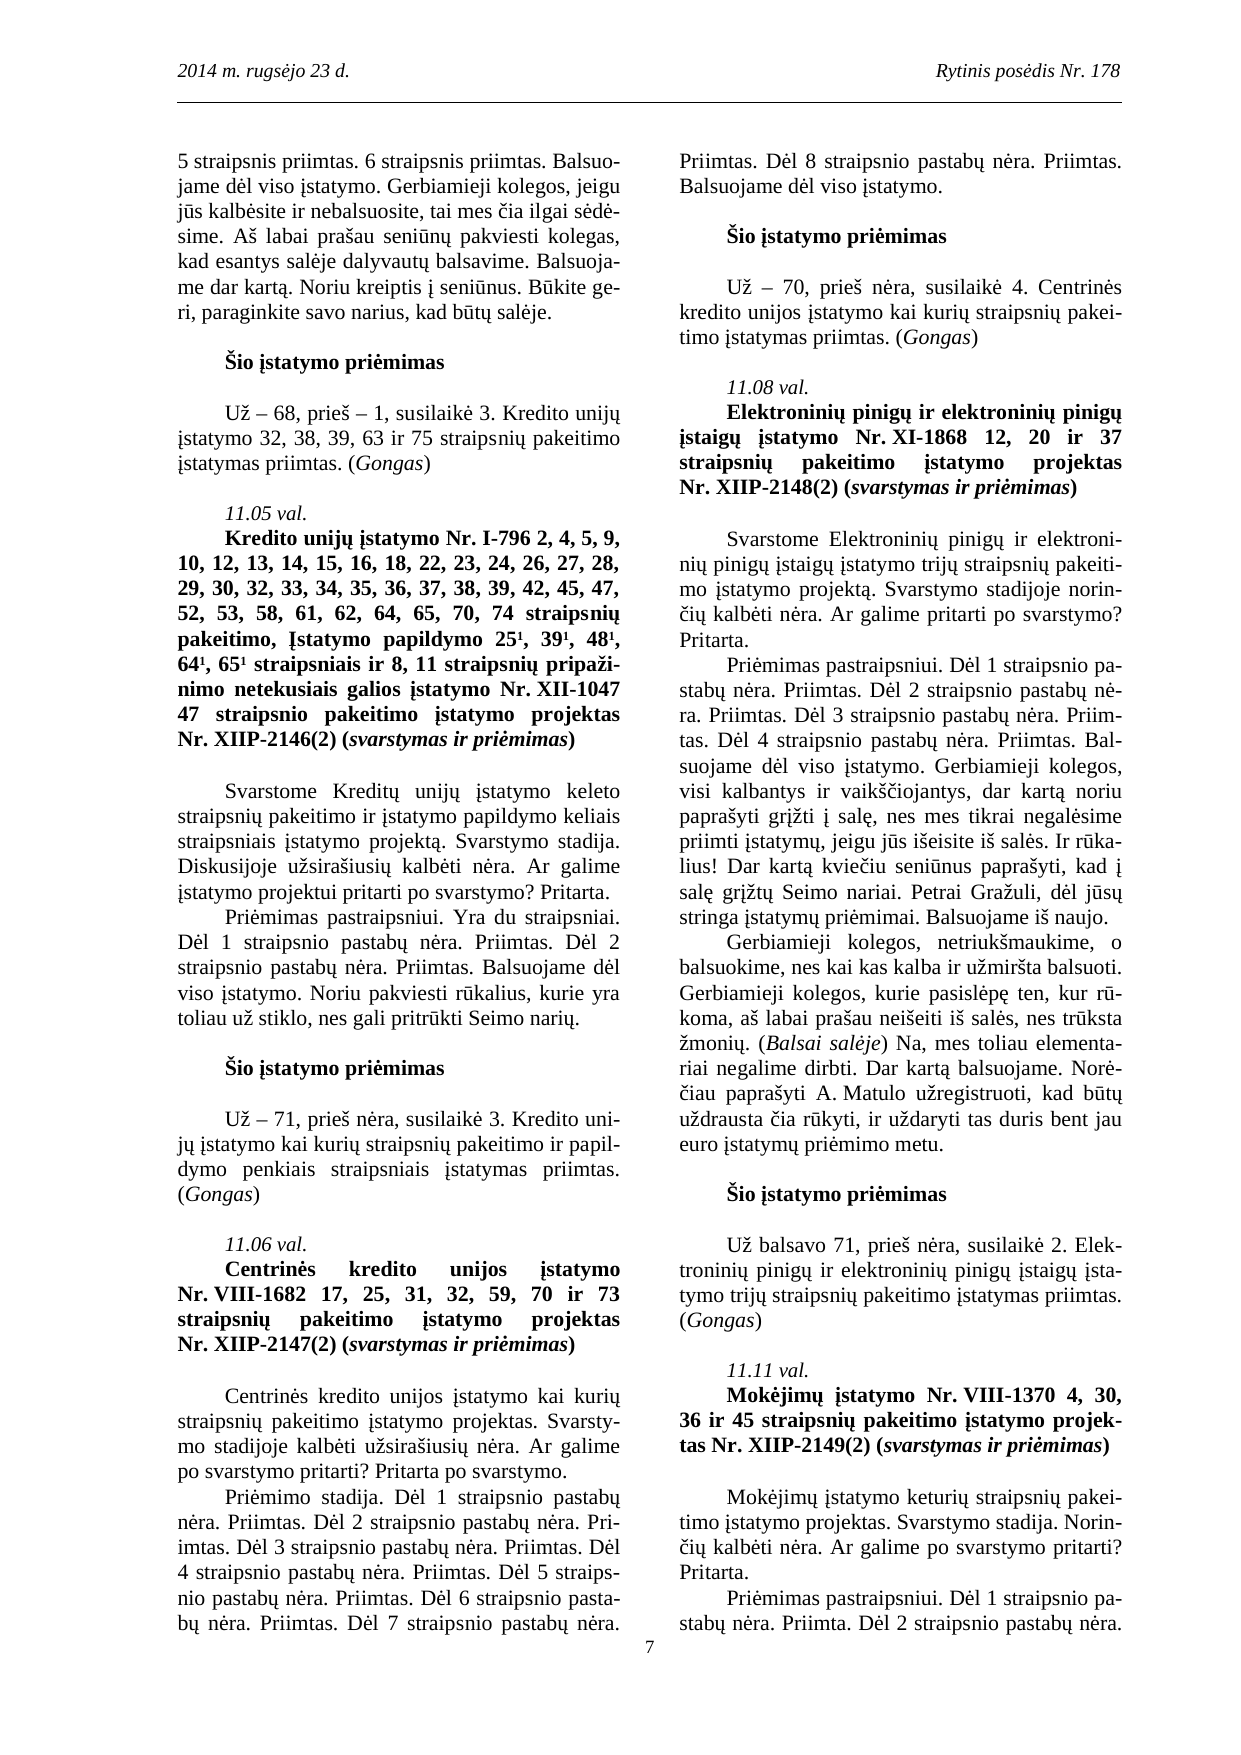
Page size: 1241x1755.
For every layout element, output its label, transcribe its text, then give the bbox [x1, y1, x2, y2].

text Elek­tro­ni­nių pi­ni­gų ir elek­tro­ni­nių pi­ni­gų įstai­gų įsta­ty­mo Nr. XI-1868 12, 20 ir 37 straips­nių pa­kei­ti­mo įsta­ty­mo pro­jek­tas Nr. XIIP-2148(2) (svars­ty­mas ir pri­ėmi­mas) [679, 399, 1122, 499]
text 11.08 val. [726, 374, 1122, 399]
text Šio įsta­ty­mo pri­ėmi­mas [177, 1055, 620, 1080]
text Cen­tri­nės kre­di­to uni­jos įsta­ty­mo Nr. VIII-1682 17, 25, 31, 32, 59, 70 ir 73 straips­nių pa­kei­ti­mo įsta­ty­mo pro­jek­tas Nr. XIIP-2147(2) (svars­ty­mas ir pri­ėmi­mas) [177, 1256, 620, 1357]
text Šio įsta­ty­mo pri­ėmi­mas [177, 349, 620, 374]
text 11.06 val. [224, 1232, 620, 1256]
text Pri­ėmi­mo sta­di­ja. Dėl 1 straips­nio pa­sta­bų nė­ra. Pri­im­tas. Dėl 2 straips­nio pa­sta­bų nė­ra. Pri­im­tas. Dėl 3 straips­nio pa­sta­bų nė­ra. Pri­im­tas. Dėl 4 straips­nio pa­sta­bų nė­ra. Pri­im­tas. Dėl 5 straips­nio pa­sta­bų nė­ra. Pri­im­tas. Dėl 6 straips­nio pa­sta­bų nė­ra. Pri­im­tas. Dėl 7 straips­nio pa­sta­bų nė­ra. [177, 1484, 620, 1635]
text Šio įsta­ty­mo pri­ėmi­mas [679, 223, 1122, 248]
text Kre­di­to uni­jų įsta­ty­mo Nr. I-796 2, 4, 5, 9, 10, 12, 13, 14, 15, 16, 18, 22, 23, 24, 26, 27, 28, 29, 30, 32, 33, 34, 35, 36, 37, 38, 39, 42, 45, 47, 52, 53, 58, 61, 62, 64, 65, 70, 74 straips­nių pakei­ti­mo, Įsta­ty­mo pa­pil­dy­mo 251, 391, 481, 641, 651 straips­niais ir 8, 11 straips­nių pri­pa­ži­ni­mo ne­te­ku­siais ga­lios įsta­ty­mo Nr. XII-1047 47 straips­nio pa­kei­ti­mo įsta­ty­mo pro­jek­tas Nr. XIIP-2146(2) (svars­ty­mas ir pri­ėmi­mas) [177, 525, 620, 752]
text Pri­ėmi­mas pa­straips­niui. Dėl 1 straips­nio pa­sta­bų nė­ra. Pri­im­tas. Dėl 2 straips­nio pa­sta­bų nė­ra. Pri­im­tas. Dėl 3 straips­nio pa­sta­bų nė­ra. Pri­im­tas. Dėl 4 straips­nio pa­sta­bų nė­ra. Pri­im­tas. Bal­suo­ja­me dėl vi­so įsta­ty­mo. Ger­bia­mie­ji ko­le­gos, vi­si kal­ban­tys ir vaikš­čio­jan­tys, dar kar­tą no­riu pa­pra­šy­ti grįž­ti į sa­lę, nes mes tik­rai ne­ga­lė­si­me pri­im­ti įsta­ty­mų, jei­gu jūs iš­ei­si­te iš sa­lės. Ir rū­ka­lius! Dar kar­tą kvie­čiu se­niū­nus pa­pra­šy­ti, kad į sa­lę grįž­tų Sei­mo na­riai. Pet­rai Gra­žu­li, dėl jū­sų strin­ga įsta­ty­mų pri­ėmi­mai. Bal­suo­ja­me iš nau­jo. [679, 652, 1122, 929]
text Už bal­sa­vo 71, prieš nė­ra, su­si­lai­kė 2. Elek­tro­ni­nių pi­ni­gų ir elek­tro­ni­nių pi­ni­gų įstai­gų įsta­ty­mo tri­jų straips­nių pa­kei­ti­mo įsta­ty­mas pri­im­tas. (Gon­gas) [679, 1232, 1122, 1332]
text 11.05 val. [224, 501, 620, 525]
text 5 straips­nis pri­im­tas. 6 straips­nis pri­im­tas. Bal­suo­ja­me dėl vi­so įsta­ty­mo. Ger­bia­mie­ji ko­le­gos, jei­gu jūs kal­bė­si­te ir ne­bal­suo­si­te, tai mes čia il­gai sė­dė­si­me. Aš la­bai pra­šau se­niū­nų pa­kvies­ti ko­le­gas, kad esan­tys sa­lė­je da­ly­vau­tų bal­sa­vi­me. Bal­suo­ja­me dar kar­tą. No­riu kreip­tis į se­niū­nus. Bū­ki­te ge­ri, pa­ra­gin­ki­te sa­vo na­rius, kad bū­tų sa­lė­je. [177, 148, 620, 324]
text Mo­kė­ji­mų įsta­ty­mo Nr. VIII-1370 4, 30, 36 ir 45 straips­nių pa­kei­ti­mo įsta­ty­mo pro­jek­tas Nr. XIIP-2149(2) (svars­ty­mas ir pri­ėmi­mas) [679, 1382, 1122, 1457]
text Cen­tri­nės kre­di­to uni­jos įsta­ty­mo kai ku­rių straips­nių pa­kei­ti­mo įsta­ty­mo pro­jek­tas. Svars­ty­mo sta­di­jo­je kal­bė­ti už­si­ra­šiu­sių nė­ra. Ar ga­li­me po svars­ty­mo pri­tar­ti? Pri­tar­ta po svars­ty­mo. [177, 1383, 620, 1484]
text Pri­ėmi­mas pa­straips­niui. Yra du straips­niai. Dėl 1 straips­nio pa­sta­bų nė­ra. Pri­im­tas. Dėl 2 straips­nio pa­sta­bų nė­ra. Pri­im­tas. Bal­suo­ja­me dėl vi­so įsta­ty­mo. No­riu pa­kvies­ti rū­kalius, ku­rie yra to­liau už stik­lo, nes ga­li pri­trūk­ti Sei­mo na­rių. [177, 904, 620, 1030]
text Pri­ėmi­mas pa­straips­niui. Dėl 1 straips­nio pa­sta­bų nė­ra. Pri­im­ta. Dėl 2 straips­nio pa­sta­bų nė­ra. [679, 1584, 1122, 1635]
text 11.11 val. [726, 1358, 1122, 1382]
text Už – 68, prieš – 1, su­si­lai­kė 3. Kre­di­to uni­jų įsta­ty­mo 32, 38, 39, 63 ir 75 straips­nių pa­kei­ti­mo įsta­ty­mas pri­im­tas. (Gon­gas) [177, 400, 620, 475]
text Svars­to­me Kre­di­tų uni­jų įsta­ty­mo ke­le­to straips­nių pa­kei­ti­mo ir įsta­ty­mo pa­pil­dy­mo ke­liais straips­niais įsta­ty­mo pro­jek­tą. Svars­ty­mo sta­di­ja. Dis­ku­si­jo­je už­si­ra­šiu­sių kal­bė­ti nė­ra. Ar ga­li­me įsta­ty­mo pro­jek­tui pri­tar­ti po svars­ty­mo? Pri­tar­ta. [177, 778, 620, 904]
text Šio įsta­ty­mo pri­ėmi­mas [679, 1181, 1122, 1206]
text Už – 71, prieš nė­ra, su­si­lai­kė 3. Kre­di­to uni­jų įsta­ty­mo kai ku­rių straips­nių pa­kei­ti­mo ir pa­pil­dy­mo pen­kiais straips­niais įsta­ty­mas pri­im­tas. (Gon­gas) [177, 1106, 620, 1206]
text Už – 70, prieš nė­ra, su­si­lai­kė 4. Cen­tri­nės kre­di­to uni­jos įsta­ty­mo kai ku­rių straips­nių pa­kei­ti­mo įsta­ty­mas pri­im­tas. (Gon­gas) [679, 274, 1122, 349]
text Mo­kė­ji­mų įsta­ty­mo ke­tu­rių straips­nių pa­kei­ti­mo įsta­ty­mo pro­jek­tas. Svars­ty­mo sta­di­ja. No­rin­čių kal­bė­ti nė­ra. Ar ga­li­me po svars­ty­mo pri­tar­ti? Pri­tar­ta. [679, 1484, 1122, 1584]
text Pri­im­tas. Dėl 8 straips­nio pa­sta­bų nė­ra. Pri­im­tas. Bal­suo­ja­me dėl vi­so įsta­ty­mo. [679, 148, 1122, 198]
text Svars­to­me Elek­tro­ni­nių pi­ni­gų ir elek­tro­ni­nių pi­ni­gų įstai­gų įsta­ty­mo tri­jų straips­nių pa­kei­ti­mo įsta­ty­mo pro­jek­tą. Svars­ty­mo sta­di­jo­je no­rin­čių kal­bė­ti nė­ra. Ar ga­li­me pri­tar­ti po svars­ty­mo? Pri­tar­ta. [679, 526, 1122, 652]
text Ger­bia­mie­ji ko­le­gos, ne­triukš­mau­ki­me, o bal­suo­ki­me, nes kai kas kal­ba ir už­mirš­ta bal­suo­ti. Ger­bia­mie­ji ko­le­gos, ku­rie pa­si­slė­pę ten, kur rū­ko­ma, aš la­bai pra­šau ne­iš­ei­ti iš sa­lės, nes trūks­ta žmo­nių. (Bal­sai sa­lė­je) Na, mes to­liau ele­men­ta­riai ne­ga­li­me dirb­ti. Dar kar­tą bal­suo­ja­me. No­rė­čiau pa­pra­šy­ti A. Ma­tu­lo už­re­gist­ruo­ti, kad bū­tų už­draus­ta čia rū­ky­ti, ir už­da­ry­ti tas du­ris bent jau eu­ro įsta­ty­mų pri­ėmi­mo me­tu. [679, 929, 1122, 1156]
